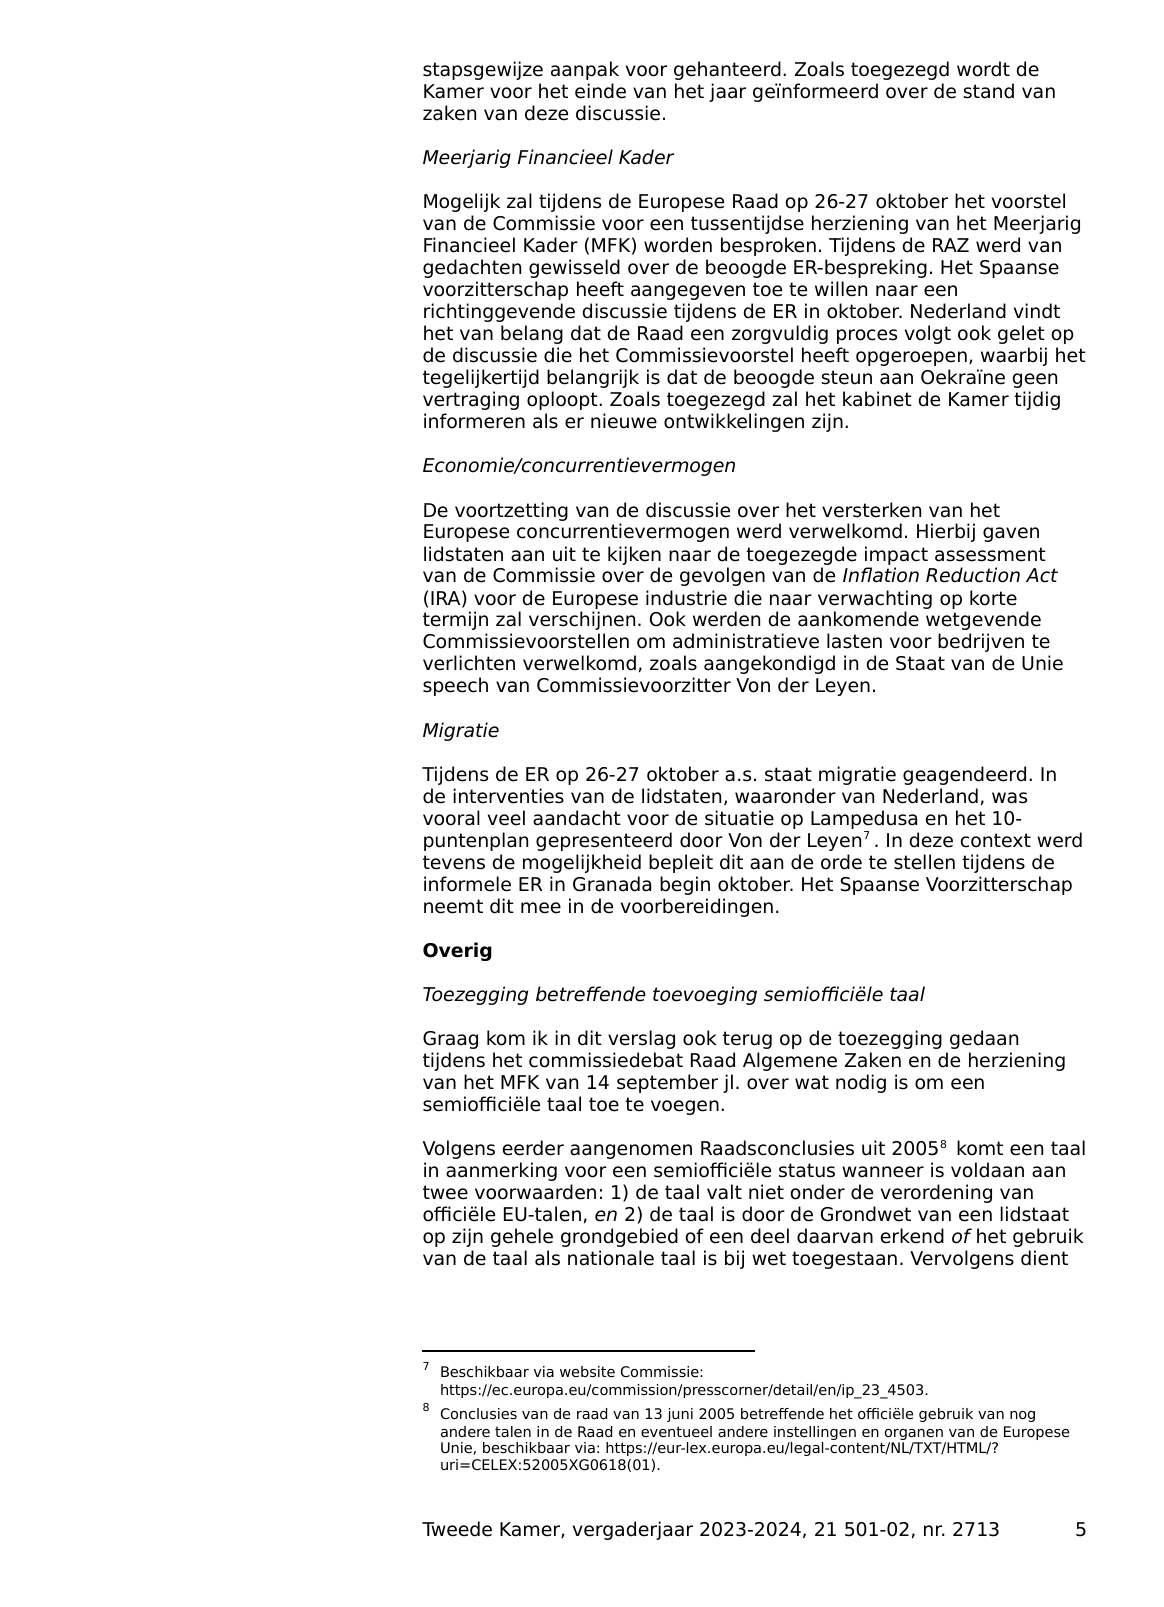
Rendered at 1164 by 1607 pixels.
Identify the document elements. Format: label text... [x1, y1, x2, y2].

subtitle Migratie [422, 719, 1087, 741]
subtitle Toezegging betreffende toevoeging semiofficiële taal [422, 984, 1087, 1006]
text De voortzetting van de discussie over het versterken van het Europese concurrentievermogen werd verwelkomd. Hierbij gaven lidstaten aan uit te kijken naar de toegezegde impact assessment van de Commissie over de gevolgen van de Inflation Reduction Act (IRA) voor de Europese industrie die naar verwachting op korte termijn zal verschijnen. Ook werden de aankomende wetgevende Commissievoorstellen om administratieve lasten voor bedrijven te verlichten verwelkomd, zoals aangekondigd in de Staat van de Unie speech van Commissievoorzitter Von der Leyen. [422, 499, 1087, 697]
text stapsgewijze aanpak voor gehanteerd. Zoals toegezegd wordt de Kamer voor het einde van het jaar geïnformeerd over de stand van zaken van deze discussie. [422, 59, 1087, 125]
text Volgens eerder aangenomen Raadsconclusies uit 2005 komt een taal in aanmerking voor een semiofficiële status wanneer is voldaan aan twee voorwaarden: 1) de taal valt niet onder de verordening van officiële EU-talen, en 2) de taal is door de Grondwet van een lidstaat op zijn gehele grondgebied of een deel daarvan erkend of het gebruik van de taal als nationale taal is bij wet toegestaan. Vervolgens dient [422, 1138, 1087, 1270]
text Beschikbaar via website Commissie: https://ec.europa.eu/commission/presscorner/detail/en/ip_23_4503. [422, 1360, 1087, 1399]
text Tijdens de ER op 26-27 oktober a.s. staat migratie geagendeerd. In de interventies van de lidstaten, waaronder van Nederland, was vooral veel aandacht voor de situatie op Lampedusa en het 10-puntenplan gepresenteerd door Von der Leyen. In deze context werd tevens de mogelijkheid bepleit dit aan de orde te stellen tijdens de informele ER in Granada begin oktober. Het Spaanse Voorzitterschap neemt dit mee in de voorbereidingen. [422, 764, 1087, 917]
text Mogelijk zal tijdens de Europese Raad op 26-27 oktober het voorstel van de Commissie voor een tussentijdse herziening van het Meerjarig Financieel Kader (MFK) worden besproken. Tijdens de RAZ werd van gedachten gewisseld over de beoogde ER-bespreking. Het Spaanse voorzitterschap heeft aangegeven toe te willen naar een richtinggevende discussie tijdens de ER in oktober. Nederland vindt het van belang dat de Raad een zorgvuldig proces volgt ook gelet op de discussie die het Commissievoorstel heeft opgeroepen, waarbij het tegelijkertijd belangrijk is dat de beoogde steun aan Oekraïne geen vertraging oploopt. Zoals toegezegd zal het kabinet de Kamer tijdig informeren als er nieuwe ontwikkelingen zijn. [422, 191, 1087, 433]
text Graag kom ik in dit verslag ook terug op de toezegging gedaan tijdens het commissiedebat Raad Algemene Zaken en de herziening van het MFK van 14 september jl. over wat nodig is om een semiofficiële taal toe te voegen. [422, 1028, 1087, 1116]
subtitle Meerjarig Financieel Kader [422, 147, 1087, 169]
subtitle Overig [422, 940, 1087, 962]
subtitle Economie/concurrentievermogen [422, 455, 1087, 477]
text Conclusies van de raad van 13 juni 2005 betreffende het officiële gebruik van nog andere talen in de Raad en eventueel andere instellingen en organen van de Europese Unie, beschikbaar via: https://eur-lex.europa.eu/legal-content/NL/TXT/HTML/?uri=CELEX:52005XG0618(01). [422, 1402, 1087, 1474]
